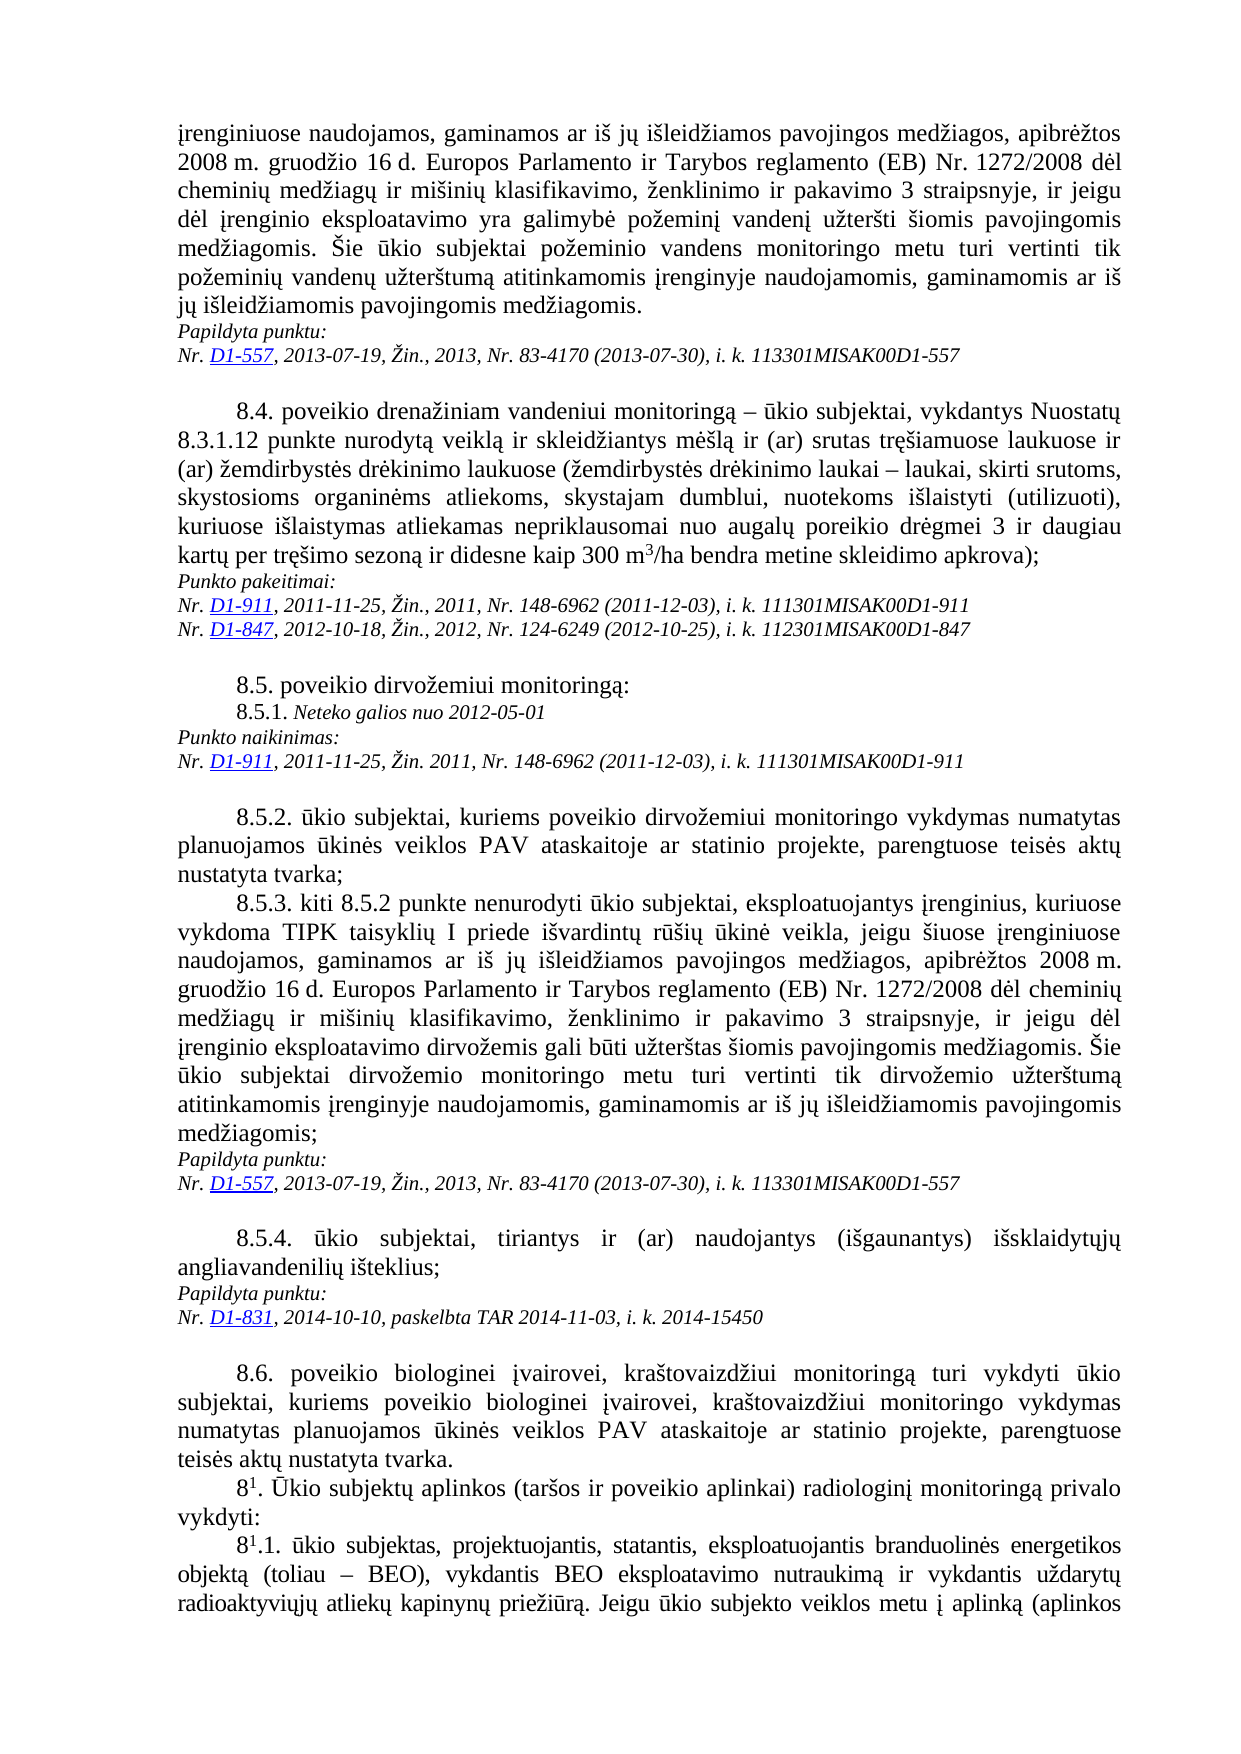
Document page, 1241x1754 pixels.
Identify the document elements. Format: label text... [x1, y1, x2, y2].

text 8.5.4. ūkio subjektai, tiriantys ir (ar) naudojantys (išgaunantys) išsklaidytųjų angliavandenilių išteklius; [177, 1223, 1122, 1281]
text Nr. D1-557, 2013-07-19, Žin., 2013, Nr. 83-4170 (2013-07-30), i. k. 113301MISAK00D1-557 [177, 1171, 1122, 1195]
text 8.5.3. kiti 8.5.2 punkte nenurodyti ūkio subjektai, eksploatuojantys įrenginius, kuriuose vykdoma TIPK taisyklių I priede išvardintų rūšių ūkinė veikla, jeigu šiuose įrenginiuose naudojamos, gaminamos ar iš jų išleidžiamos pavojingos medžiagos, apibrėžtos 2008 m. gruodžio 16 d. Europos Parlamento ir Tarybos reglamento (EB) Nr. 1272/2008 dėl cheminių medžiagų ir mišinių klasifikavimo, ženklinimo ir pakavimo 3 straipsnyje, ir jeigu dėl įrenginio eksploatavimo dirvožemis gali būti užterštas šiomis pavojingomis medžiagomis. Šie ūkio subjektai dirvožemio monitoringo metu turi vertinti tik dirvožemio užterštumą atitinkamomis įrenginyje naudojamomis, gaminamomis ar iš jų išleidžiamomis pavojingomis medžiagomis; [177, 888, 1122, 1147]
text Papildyta punktu: [177, 1281, 1122, 1305]
text Nr. D1-557, 2013-07-19, Žin., 2013, Nr. 83-4170 (2013-07-30), i. k. 113301MISAK00D1-557 [177, 343, 1122, 367]
text Papildyta punktu: [177, 1147, 1122, 1171]
text Punkto pakeitimai: [177, 569, 1122, 593]
text 8.5. poveikio dirvožemiui monitoringą: [177, 670, 1122, 698]
text Papildyta punktu: [177, 319, 1122, 343]
text Punkto naikinimas: [177, 725, 1122, 749]
text 8.5.2. ūkio subjektai, kuriems poveikio dirvožemiui monitoringo vykdymas numatytas planuojamos ūkinės veiklos PAV ataskaitoje ar statinio projekte, parengtuose teisės aktų nustatyta tvarka; [177, 802, 1122, 888]
text 81. Ūkio subjektų aplinkos (taršos ir poveikio aplinkai) radiologinį monitoringą privalo vykdyti: [177, 1473, 1122, 1530]
text įrenginiuose naudojamos, gaminamos ar iš jų išleidžiamos pavojingos medžiagos, apibrėžtos 2008 m. gruodžio 16 d. Europos Parlamento ir Tarybos reglamento (EB) Nr. 1272/2008 dėl cheminių medžiagų ir mišinių klasifikavimo, ženklinimo ir pakavimo 3 straipsnyje, ir jeigu dėl įrenginio eksploatavimo yra galimybė požeminį vandenį užteršti šiomis pavojingomis medžiagomis. Šie ūkio subjektai požeminio vandens monitoringo metu turi vertinti tik požeminių vandenų užterštumą atitinkamomis įrenginyje naudojamomis, gaminamomis ar iš jų išleidžiamomis pavojingomis medžiagomis. [177, 118, 1122, 319]
text 8.4. poveikio drenažiniam vandeniui monitoringą – ūkio subjektai, vykdantys Nuostatų 8.3.1.12 punkte nurodytą veiklą ir skleidžiantys mėšlą ir (ar) srutas tręšiamuose laukuose ir (ar) žemdirbystės drėkinimo laukuose (žemdirbystės drėkinimo laukai – laukai, skirti srutoms, skystosioms organinėms atliekoms, skystajam dumblui, nuotekoms išlaistyti (utilizuoti), kuriuose išlaistymas atliekamas nepriklausomai nuo augalų poreikio drėgmei 3 ir daugiau kartų per tręšimo sezoną ir didesne kaip 300 m3/ha bendra metine skleidimo apkrova); [177, 396, 1122, 569]
text 8.6. poveikio biologinei įvairovei, kraštovaizdžiui monitoringą turi vykdyti ūkio subjektai, kuriems poveikio biologinei įvairovei, kraštovaizdžiui monitoringo vykdymas numatytas planuojamos ūkinės veiklos PAV ataskaitoje ar statinio projekte, parengtuose teisės aktų nustatyta tvarka. [177, 1358, 1122, 1473]
text 81.1. ūkio subjektas, projektuojantis, statantis, eksploatuojantis branduolinės energetikos objektą (toliau – BEO), vykdantis BEO eksploatavimo nutraukimą ir vykdantis uždarytų radioaktyviųjų atliekų kapinynų priežiūrą. Jeigu ūkio subjekto veiklos metu į aplinką (aplinkos [177, 1530, 1122, 1617]
text 8.5.1. Neteko galios nuo 2012-05-01 [177, 698, 1122, 725]
text Nr. D1-911, 2011-11-25, Žin., 2011, Nr. 148-6962 (2011-12-03), i. k. 111301MISAK00D1-911 [177, 593, 1122, 617]
text Nr. D1-911, 2011-11-25, Žin. 2011, Nr. 148-6962 (2011-12-03), i. k. 111301MISAK00D1-911 [177, 749, 1122, 773]
text Nr. D1-847, 2012-10-18, Žin., 2012, Nr. 124-6249 (2012-10-25), i. k. 112301MISAK00D1-847 [177, 617, 1122, 641]
text Nr. D1-831, 2014-10-10, paskelbta TAR 2014-11-03, i. k. 2014-15450 [177, 1305, 1122, 1329]
